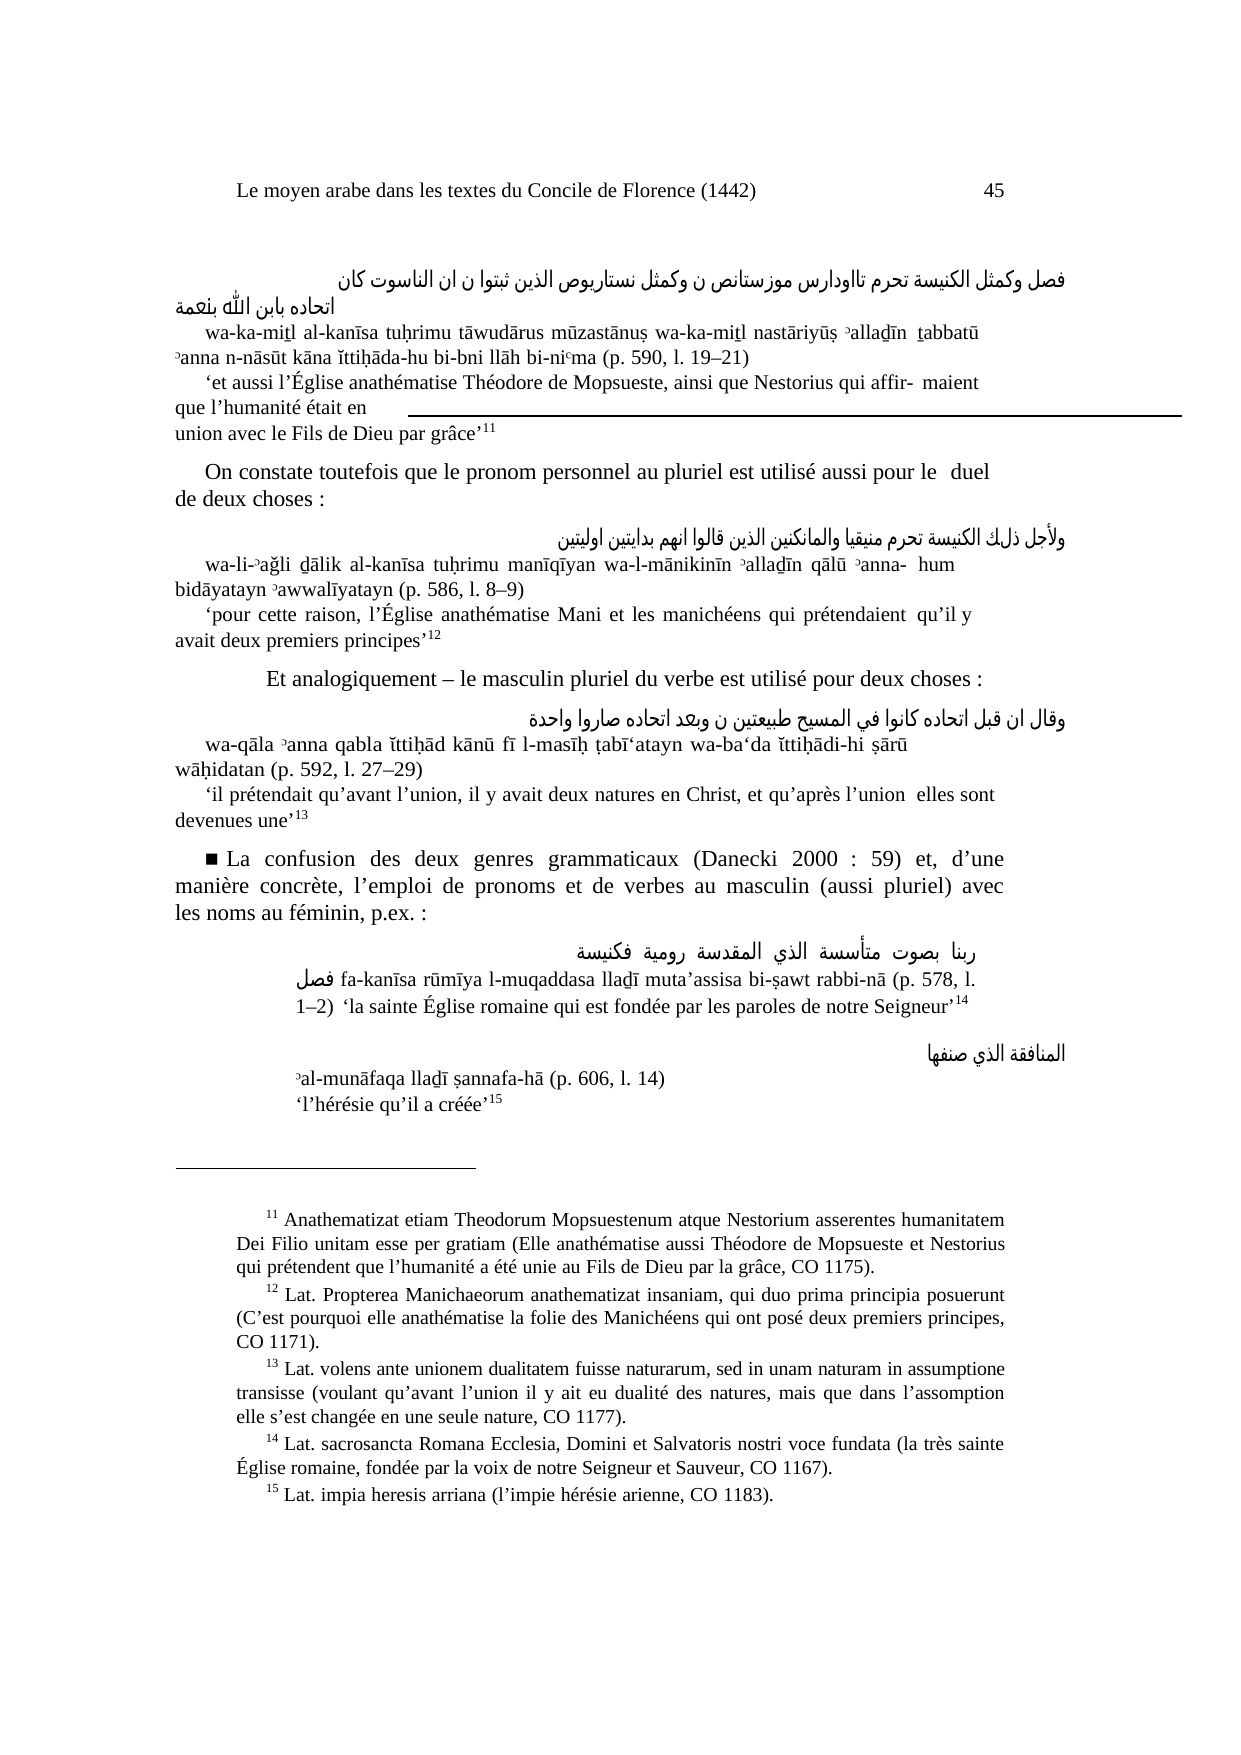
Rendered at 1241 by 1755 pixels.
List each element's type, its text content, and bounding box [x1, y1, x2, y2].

text 11 Anathematizat etiam Theodorum Mopsuestenum atque Nestorium asserentes humanitatem Dei Filio unitam esse per gratiam (Elle anathématise aussi Théodore de Mopsueste et Nestorius qui prétendent que l’humanité a été unie au Fils de Dieu par la grâce, CO 1175). [236, 1206, 1005, 1278]
text ‘il prétendait qu’avant l’union, il y avait deux natures en Christ, et qu’après l’union elles sont devenues une’13 [175, 782, 1004, 832]
text ᵓal-munāfaqa llaḏī ṣannafa-hā (p. 606, l. 14) ‘l’hérésie qu’il a créée’15 [295, 1066, 669, 1116]
text وقال ان قبل اتحاده كانوا في المسيح طبيعتين ن وبعد اتحاده صاروا واحدة [441, 705, 1066, 731]
text wa-li-ᵓaǧli ḏālik al-kanīsa tuḥrimu manīqīyan wa-l-mānikinīn ᵓallaḏīn qālū ᵓanna- hum bidāyatayn ᵓawwalīyatayn (p. 586, l. 8‒9) [175, 552, 1005, 601]
subtitle On constate toutefois que le pronom personnel au pluriel est utilisé aussi pour le duel de deux choses : [175, 458, 1004, 511]
text اتحاده بابن ﷲ بنعمة [175, 293, 1005, 319]
text ‘pour cette raison, l’Église anathématise Mani et les manichéens qui prétendaient qu’il y avait deux premiers principes’12 [175, 602, 1005, 652]
text wa-ka-miṯl al-kanīsa tuḥrimu tāwudārus mūzastānuṣ wa-ka-miṯl nastāriyūṣ ᵓallaḏīn ṯabbatū ᵓanna n-nāsūt kāna ĭttiḥāda-hu bi-bni llāh bi-niᶜma (p. 590, l. 19‒21) [175, 320, 1004, 369]
text wa-qāla ᵓanna qabla ῐttiḥād kānū fī l-masīḥ ṭabī‘atayn wa-ba‘da ῐttiḥādi-hi ṣārū wāḥidatan (p. 592, l. 27‒29) [175, 732, 1004, 781]
subtitle المنافقة الذي صنفها [828, 1040, 1066, 1067]
text 14 Lat. sacrosancta Romana Ecclesia, Domini et Salvatoris nostri voce fundata (la très sainte Église romaine, fondée par la voix de notre Seigneur et Sauveur, CO 1167). [236, 1430, 1005, 1478]
subtitle Et analogiquement ‒ le masculin pluriel du verbe est utilisé pour deux choses : [266, 665, 1066, 692]
text ‘et aussi l’Église anathématise Théodore de Mopsueste, ainsi que Nestorius qui affir- maient que l’humanité était en union avec le Fils de Dieu par grâce’11 [175, 370, 1005, 445]
text 13 Lat. volens ante unionem dualitatem fuisse naturarum, sed in unam naturam in assumptione transisse (voulant qu’avant l’union il y ait eu dualité des natures, mais que dans l’assomption elle s’est changée en une seule nature, CO 1177). [236, 1356, 1005, 1428]
text وﻷجل ذلﻚ الكنيسة تحرم منيقيا والمانكنين الذين قالوا انهم بدايتين اوليتين [439, 524, 1066, 551]
text ربنا بصوت متأسسة الذي المقدسة رومية فكنيسة فصل fa-kanīsa rūmīya l-muqaddasa llaḏī muta’assisa bi-ṣawt rabbi-nā (p. 578, l. 1‒2) ‘la sainte Église romaine qui est fondée par les paroles de notre Seigneur’14 [295, 938, 976, 1018]
text 12 Lat. Propterea Manichaeorum anathematizat insaniam, qui duo prima principia posuerunt (C’est pourquoi elle anathématise la folie des Manichéens qui ont posé deux premiers principes, CO 1171). [236, 1281, 1005, 1353]
list La confusion des deux genres grammaticaux (Danecki 2000 : 59) et, d’une manière concrète, l’emploi de pronoms et de verbes au masculin (aussi pluriel) avec les noms au féminin, p.ex. : [175, 845, 1004, 926]
text 15 Lat. impia heresis arriana (l’impie hérésie arienne, CO 1183). [266, 1481, 1066, 1506]
subtitle فصل وكمثل الكنيسة تحرم تااودارس موزستانص ن وكمثل نستاريوص الذين ثبتوا ن ان الناسوت كان [236, 266, 1066, 292]
